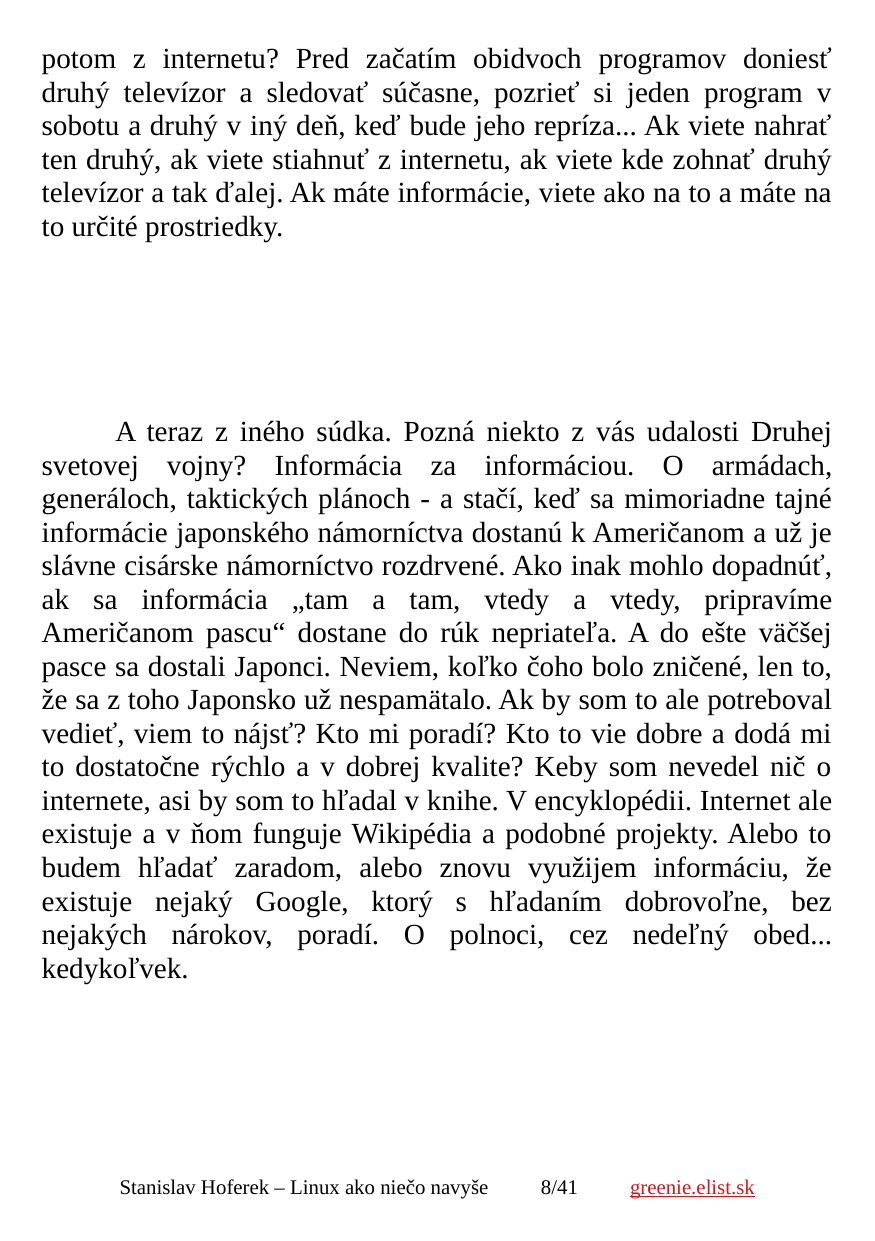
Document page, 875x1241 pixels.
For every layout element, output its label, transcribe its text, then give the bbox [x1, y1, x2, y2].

text A teraz z iného súdka. Pozná niekto z vás udalosti Druhej svetovej vojny? Informácia za informáciou. O armádach, generáloch, taktických plánoch - a stačí, keď sa mimoriadne tajné informácie japonského námorníctva dostanú k Američanom a už je slávne cisárske námorníctvo rozdrvené. Ako inak mohlo dopadnúť, ak sa informácia „tam a tam, vtedy a vtedy, pripravíme Američanom pascu“ dostane do rúk nepriateľa. A do ešte väčšej pasce sa dostali Japonci. Neviem, koľko čoho bolo zničené, len to, že sa z toho Japonsko už nespamätalo. Ak by som to ale potreboval vedieť, viem to nájsť? Kto mi poradí? Kto to vie dobre a dodá mi to dostatočne rýchlo a v dobrej kvalite? Keby som nevedel nič o internete, asi by som to hľadal v knihe. V encyklopédii. Internet ale existuje a v ňom funguje Wikipédia a podobné projekty. Alebo to budem hľadať zaradom, alebo znovu využijem informáciu, že existuje nejaký Google, ktorý s hľadaním dobrovoľne, bez nejakých nárokov, poradí. O polnoci, cez nedeľný obed... kedykoľvek. [41, 414, 833, 984]
text potom z internetu? Pred začatím obidvoch programov doniesť druhý televízor a sledovať súčasne, pozrieť si jeden program v sobotu a druhý v iný deň, keď bude jeho repríza... Ak viete nahrať ten druhý, ak viete stiahnuť z internetu, ak viete kde zohnať druhý televízor a tak ďalej. Ak máte informácie, viete ako na to a máte na to určité prostriedky. [41, 41, 833, 243]
